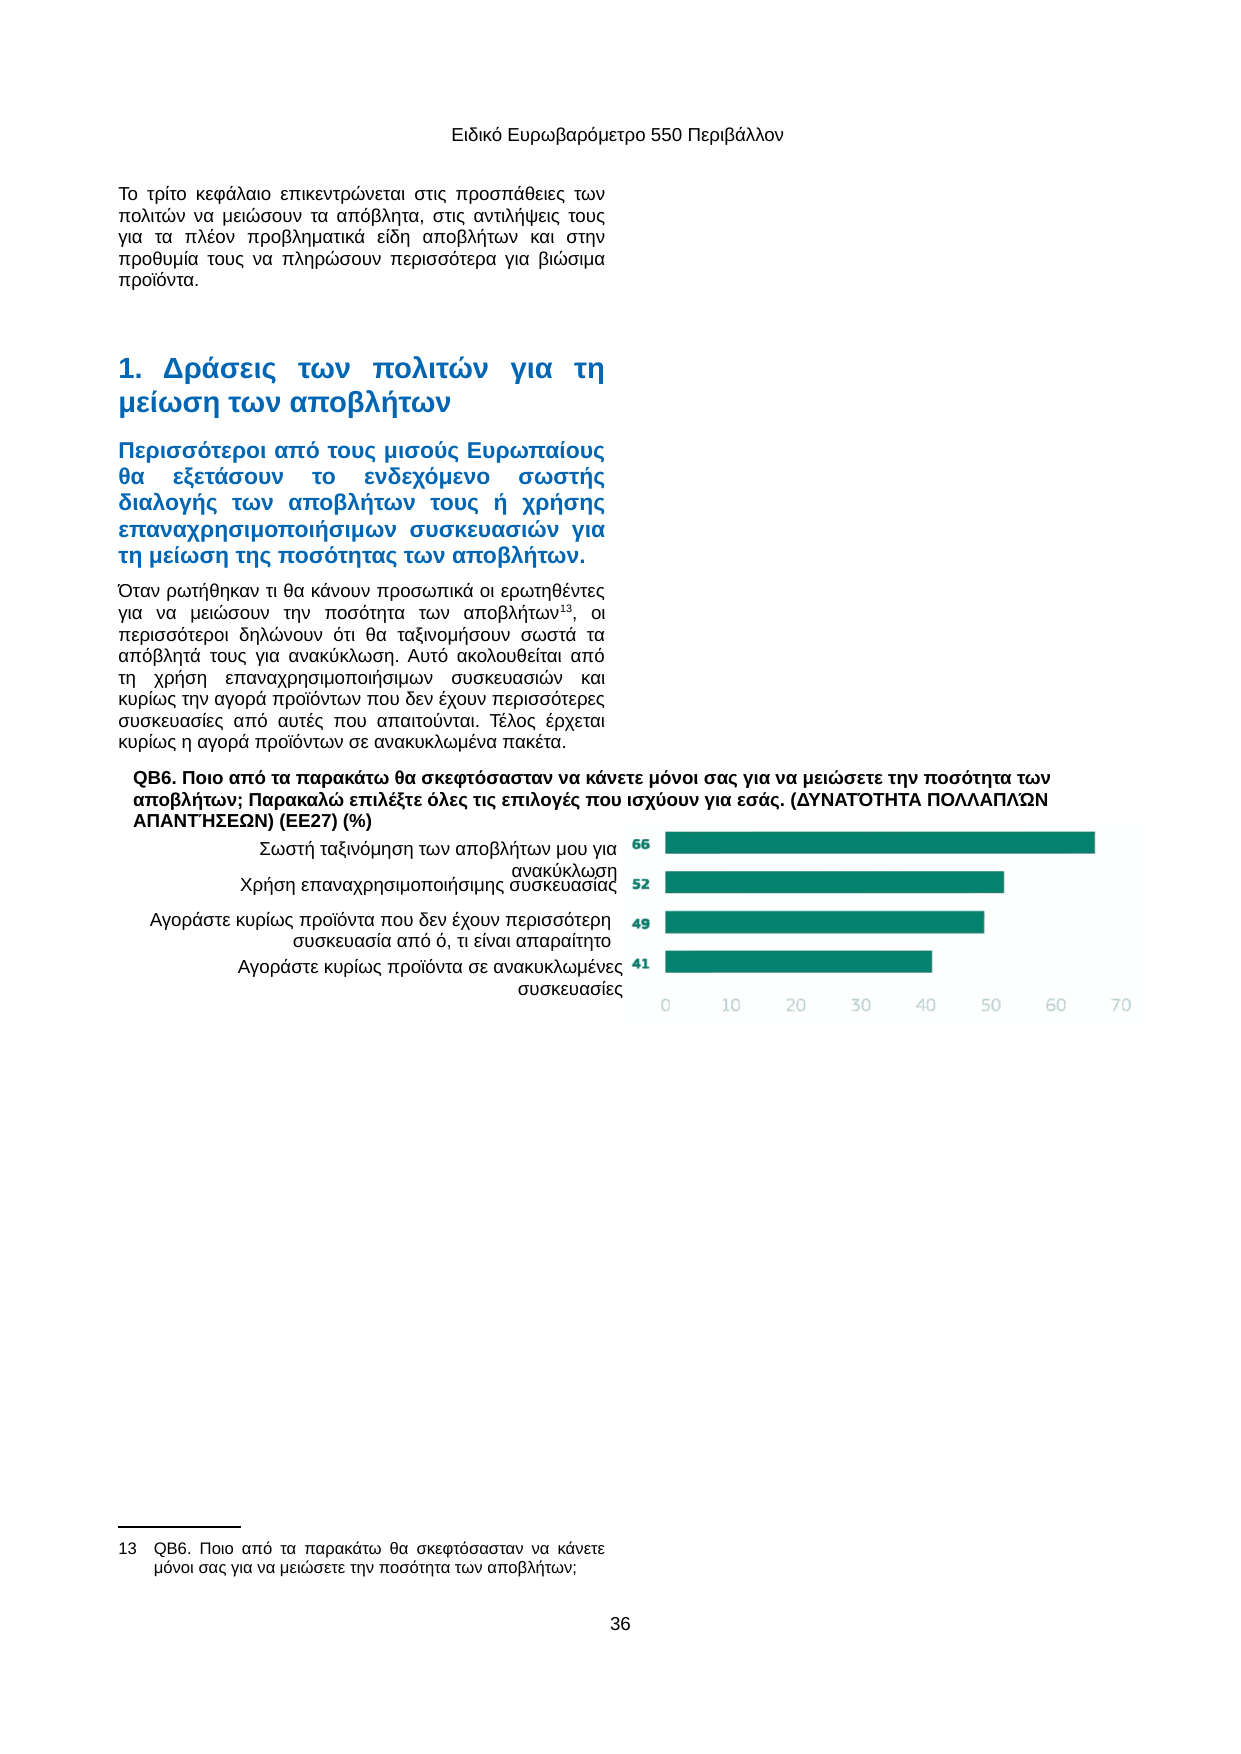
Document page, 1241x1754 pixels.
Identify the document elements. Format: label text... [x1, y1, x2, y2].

text Όταν ρωτήθηκαν τι θα κάνουν προσωπικά οι ερωτηθέντες για να μειώσουν την ποσότητα των αποβλήτων, οι περισσότεροι δηλώνουν ότι θα ταξινομήσουν σωστά τα απόβλητά τους για ανακύκλωση. Αυτό ακολουθείται από τη χρήση επαναχρησιμοποιήσιμων συσκευασιών και κυρίως την αγορά προϊόντων που δεν έχουν περισσότερες συσκευασίες από αυτές που απαιτούνται. Τέλος έρχεται κυρίως η αγορά προϊόντων σε ανακυκλωμένα πακέτα. [118, 580, 605, 753]
text Περισσότεροι από τους μισούς Ευρωπαίους θα εξετάσουν το ενδεχόμενο σωστής διαλογής των αποβλήτων τους ή χρήσης επαναχρησιμοποιήσιμων συσκευασιών για τη μείωση της ποσότητας των αποβλήτων. [118, 437, 605, 568]
text Το τρίτο κεφάλαιο επικεντρώνεται στις προσπάθειες των πολιτών να μειώσουν τα απόβλητα, στις αντιλήψεις τους για τα πλέον προβληματικά είδη αποβλήτων και στην προθυμία τους να πληρώσουν περισσότερα για βιώσιμα προϊόντα. [118, 183, 605, 291]
subtitle 1. Δράσεις των πολιτών για τη μείωση των αποβλήτων [118, 351, 605, 418]
text QB6. Ποιο από τα παρακάτω θα σκεφτόσασταν να κάνετε μόνοι σας για να μειώσετε την ποσότητα των αποβλήτων; [118, 1538, 605, 1577]
picture [622, 823, 1146, 1026]
